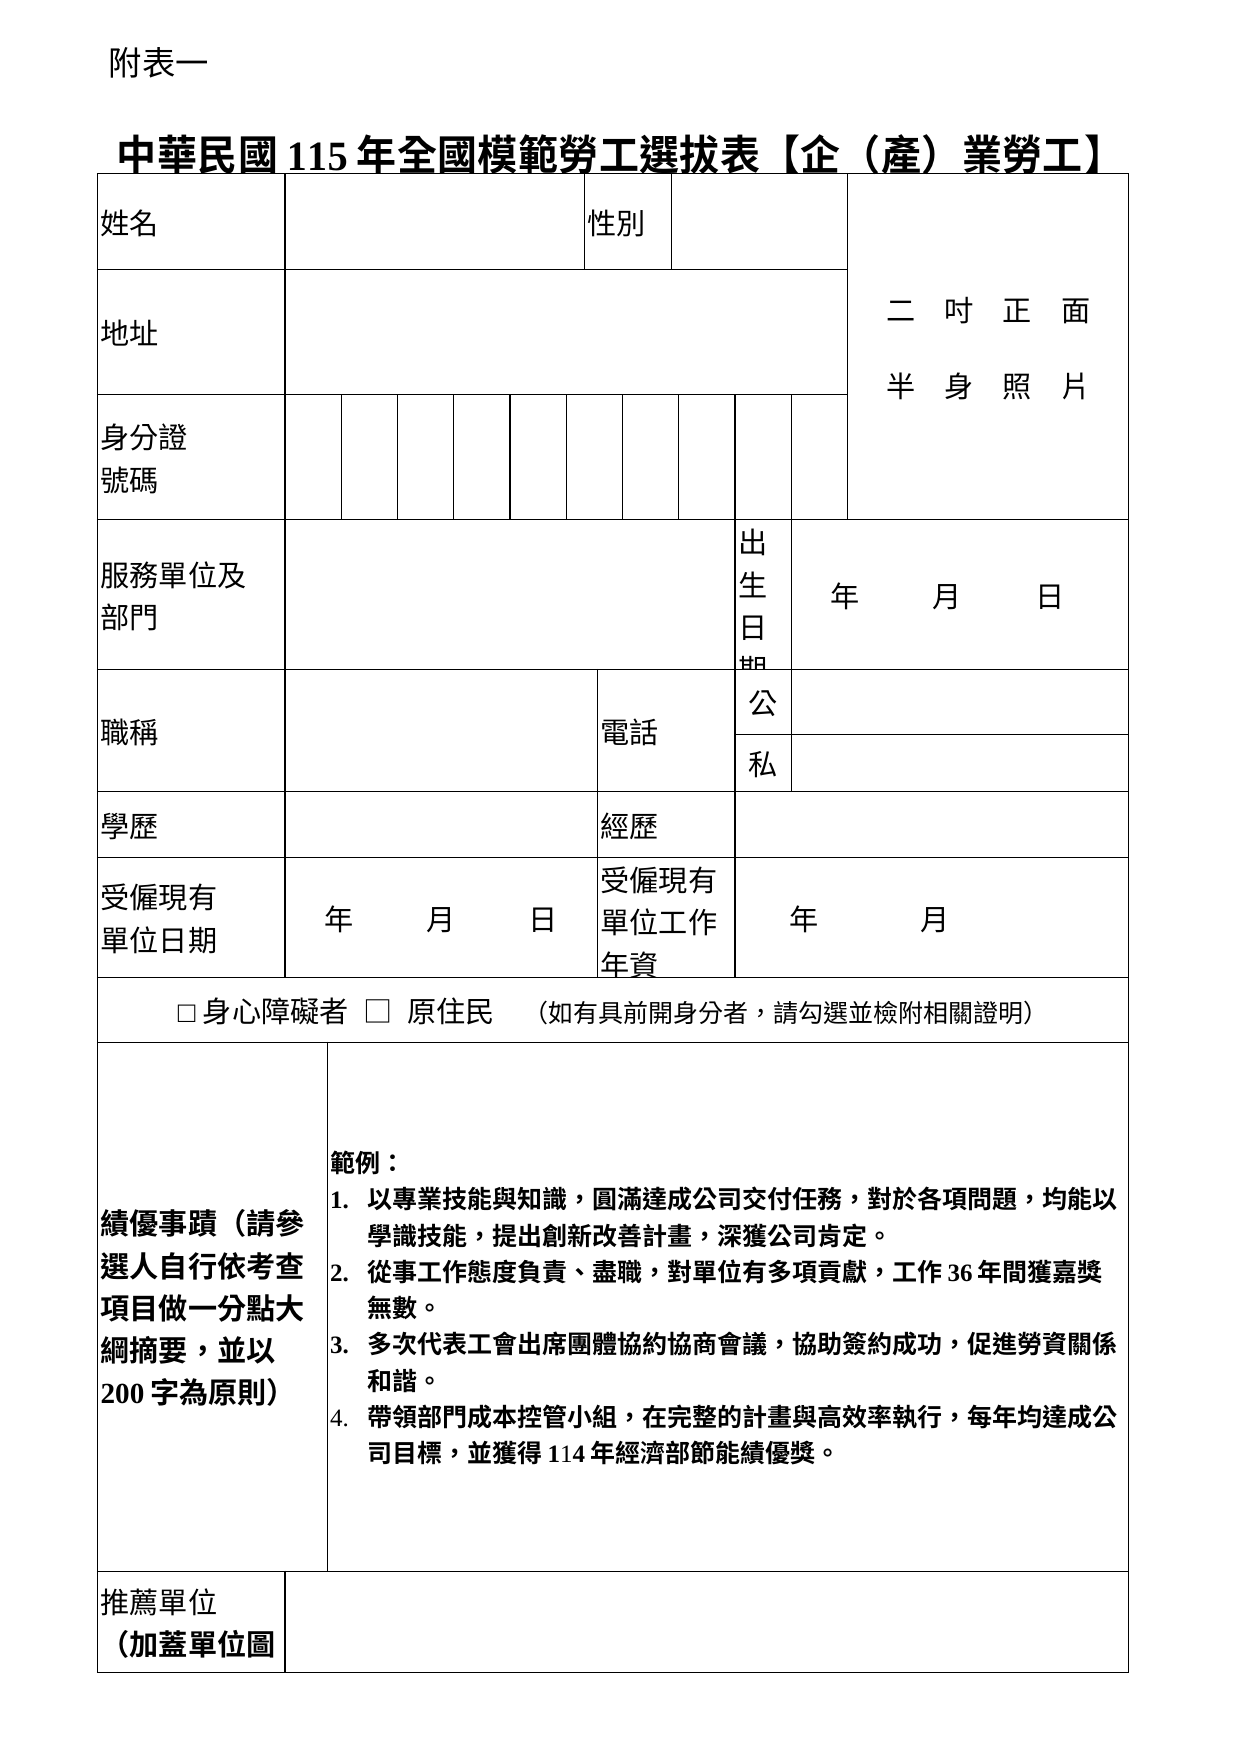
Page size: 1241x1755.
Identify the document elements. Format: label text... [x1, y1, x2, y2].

table_cell 年 月 日 [792, 520, 1128, 669]
table_cell [792, 395, 847, 519]
table_cell 績優事蹟（請參選人自行依考查項目做一分點大綱摘要，並以200字為原則） [98, 1043, 327, 1571]
table_cell [792, 735, 1128, 791]
table_header 性別 [585, 174, 671, 269]
table_cell [286, 792, 597, 857]
table_cell [286, 1572, 1128, 1672]
table_cell [792, 670, 1128, 734]
table_header 二 吋 正 面 半 身 照 片 [848, 174, 1128, 519]
table_cell 職稱 [98, 670, 284, 791]
table_cell 年 月 [736, 858, 1128, 977]
table_cell □ 身心障礙者 □ 原住民 （如有具前開身分者，請勾選並檢附相關證明） [98, 978, 1128, 1042]
table_cell [454, 395, 509, 519]
table_cell 出生日期 [736, 520, 791, 669]
table_cell [511, 395, 566, 519]
table_cell [286, 395, 341, 519]
table_cell [623, 395, 678, 519]
table_cell 經歷 [598, 792, 734, 857]
table_cell [286, 520, 734, 669]
table_cell [679, 395, 734, 519]
table_cell [286, 270, 847, 394]
table_cell 範例： 以專業技能與知識，圓滿達成公司交付任務，對於各項問題，均能以學識技能，提出創新改善計畫，深獲公司肯定。 從事工作態度負責、盡職，對單位有多項貢獻，工作36年間獲嘉獎無數。 多次代表工會出席團體協約協商會議，協助簽約成功，促進勞資關係和諧。 帶領部門成本控管小組，在完整的計畫與高效率執行，每年均達成公司目標，並獲得114年經濟部節能績優獎。 [328, 1043, 1128, 1571]
table_cell [736, 792, 1128, 857]
table_header [672, 174, 847, 269]
table_cell [342, 395, 397, 519]
table_cell 受僱現有單位工作年資 [598, 858, 734, 977]
table_header 姓名 [98, 174, 284, 269]
table_header [286, 174, 584, 269]
table_cell 身分證 號碼 [98, 395, 284, 519]
table_cell 學歷 [98, 792, 284, 857]
table_cell 公 [736, 670, 791, 734]
table_cell 受僱現有 單位日期 [98, 858, 284, 977]
table_cell [567, 395, 622, 519]
table_cell 地址 [98, 270, 284, 394]
table_cell [398, 395, 453, 519]
table_cell [286, 670, 597, 791]
table_cell 電話 [598, 670, 734, 791]
table_cell 服務單位及 部門 [98, 520, 284, 669]
table_cell 私 [736, 735, 791, 791]
table_cell [736, 395, 791, 519]
table_cell 推薦單位 （加蓋單位圖 [98, 1572, 284, 1672]
text 中華民國115年全國模範勞工選拔表【企（產）業勞工】 [94, 111, 1146, 173]
table_cell 年 月 日 [286, 858, 597, 977]
text [93, 29, 241, 110]
text 附表一 [108, 37, 226, 85]
